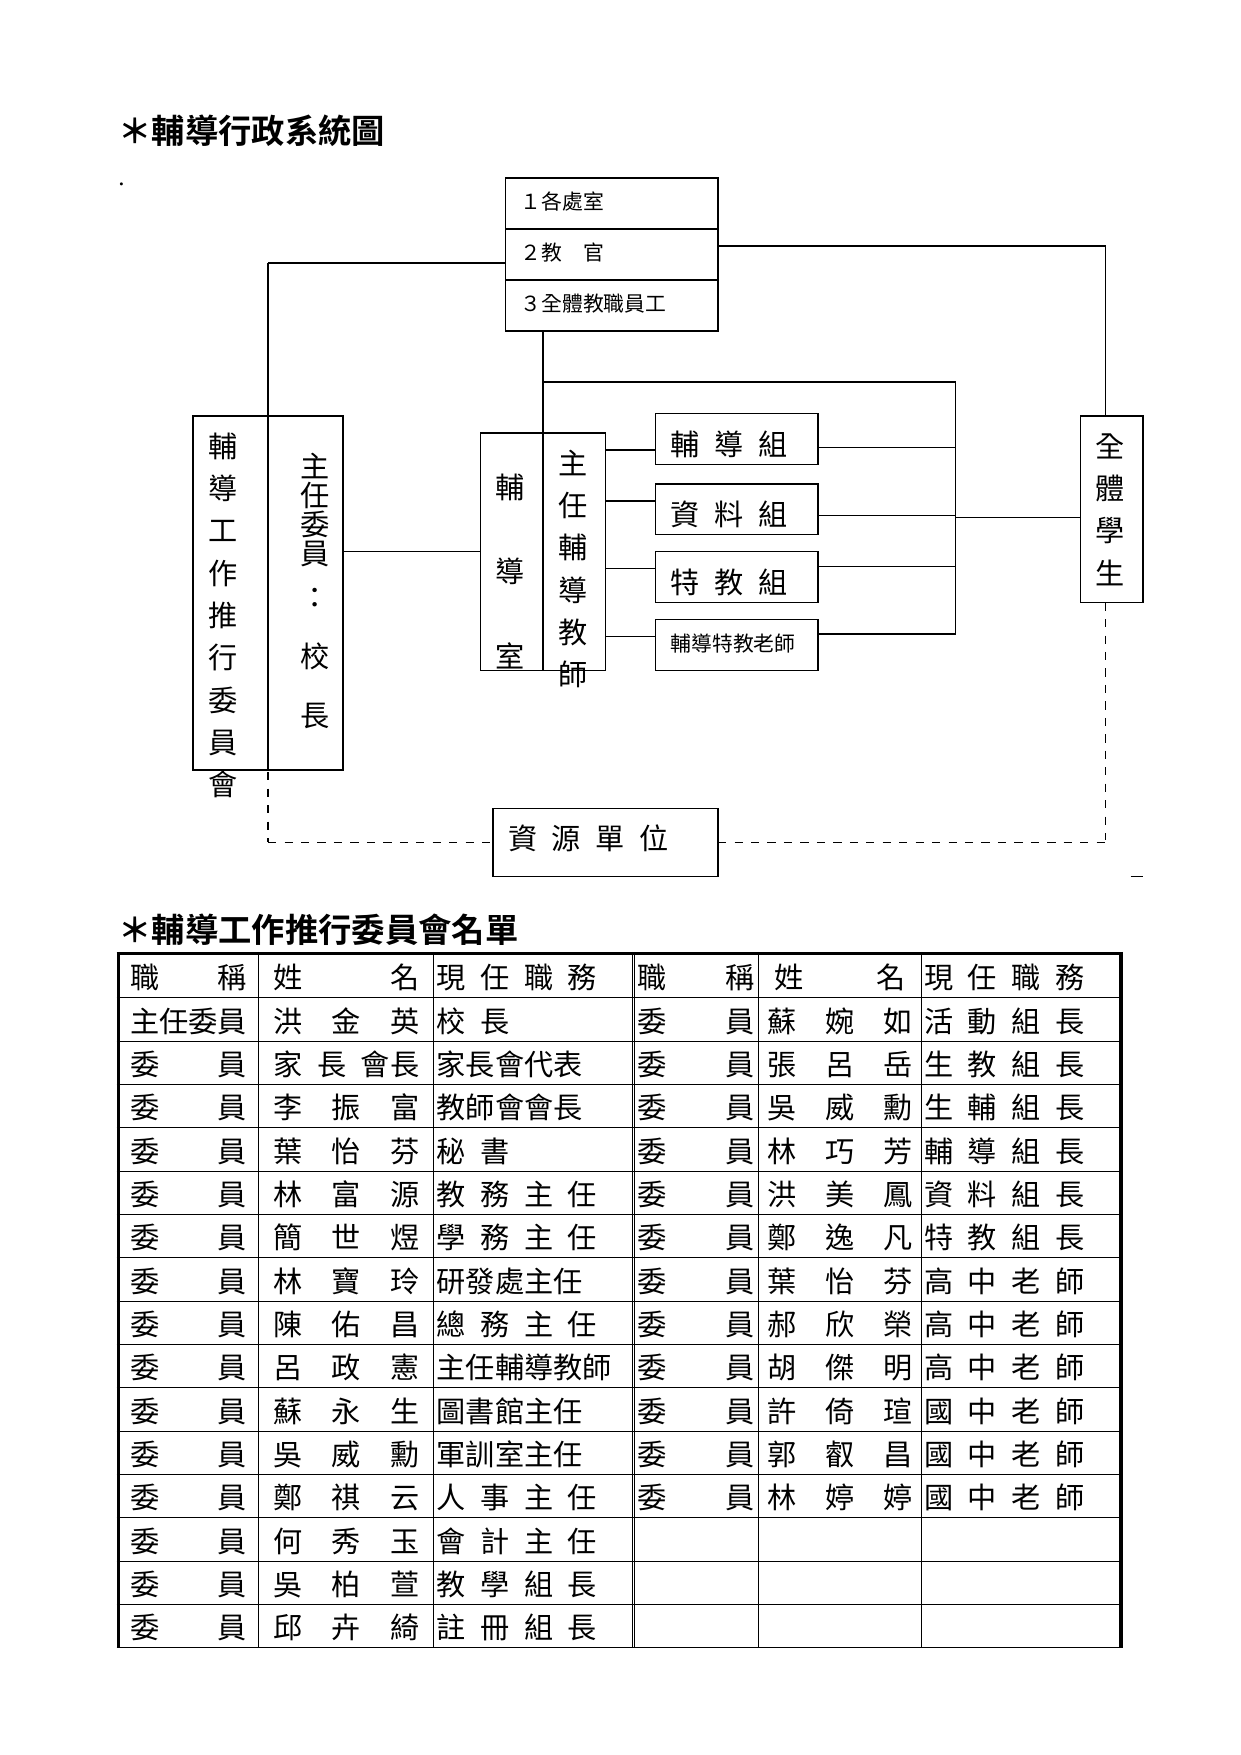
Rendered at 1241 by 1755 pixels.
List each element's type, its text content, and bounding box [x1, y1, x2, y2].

table_header 現 任 職 務 [434, 955, 632, 997]
table_header 職 稱 [635, 955, 758, 997]
table_cell 人 事 主 任 [434, 1475, 632, 1517]
table_cell 吳 威 勳 [259, 1432, 433, 1474]
table_cell 委 員 [120, 1085, 258, 1127]
table_cell 家 長 會長 [259, 1042, 433, 1084]
table_cell 洪 金 英 [259, 998, 433, 1041]
table_cell 軍訓室主任 [434, 1432, 632, 1474]
table_cell 李 振 富 [259, 1085, 433, 1127]
table_cell 林 寶 玲 [259, 1258, 433, 1301]
table_cell [635, 1562, 758, 1604]
table_cell 委 員 [120, 1475, 258, 1517]
table_cell 委 員 [120, 1605, 258, 1647]
table_cell 委 員 [120, 1518, 258, 1561]
table_cell 國 中 老 師 [922, 1475, 1119, 1517]
table_cell [922, 1605, 1119, 1647]
table_cell 活 動 組 長 [922, 998, 1119, 1041]
table_cell 林 富 源 [259, 1172, 433, 1214]
table_cell 校 長 [434, 998, 632, 1041]
text ＊輔導行政系統圖 [118, 105, 1122, 153]
table_cell 委 員 [120, 1215, 258, 1257]
table_cell 張 呂 岳 [759, 1042, 921, 1084]
table_cell 委 員 [120, 1562, 258, 1604]
table_cell 葉 怡 芬 [759, 1258, 921, 1301]
table_cell 委 員 [635, 1215, 758, 1257]
table_cell 生 輔 組 長 [922, 1085, 1119, 1127]
table_header 姓 名 [759, 955, 921, 997]
table_cell 胡 傑 明 [759, 1345, 921, 1387]
table_cell 主任輔導教師 [434, 1345, 632, 1387]
table_cell [759, 1605, 921, 1647]
table_cell 吳 威 勳 [759, 1085, 921, 1127]
table_cell 委 員 [635, 1302, 758, 1344]
table_cell [922, 1562, 1119, 1604]
table_cell 特 教 組 長 [922, 1215, 1119, 1257]
table_cell 葉 怡 芬 [259, 1128, 433, 1171]
table_cell 林 婷 婷 [759, 1475, 921, 1517]
table_cell 資 料 組 長 [922, 1172, 1119, 1214]
table_cell 委 員 [120, 1258, 258, 1301]
table_cell 林 巧 芳 [759, 1128, 921, 1171]
table_cell 高 中 老 師 [922, 1258, 1119, 1301]
table_cell 註 冊 組 長 [434, 1605, 632, 1647]
table_cell 委 員 [120, 1388, 258, 1431]
table_cell [759, 1518, 921, 1561]
table_cell 委 員 [120, 1432, 258, 1474]
text . [118, 153, 1122, 191]
table_cell 鄭 祺 云 [259, 1475, 433, 1517]
table_cell 高 中 老 師 [922, 1345, 1119, 1387]
table_cell 國 中 老 師 [922, 1388, 1119, 1431]
table_cell 郭 叡 昌 [759, 1432, 921, 1474]
table_header 姓 名 [259, 955, 433, 997]
table_cell 委 員 [120, 1128, 258, 1171]
table_cell 主任委員 [120, 998, 258, 1041]
table_cell 委 員 [635, 1258, 758, 1301]
table_cell 委 員 [120, 1042, 258, 1084]
table_cell 鄭 逸 凡 [759, 1215, 921, 1257]
table_cell 呂 政 憲 [259, 1345, 433, 1387]
table_cell 委 員 [635, 1172, 758, 1214]
table_cell 蘇 婉 如 [759, 998, 921, 1041]
table_cell 委 員 [635, 1388, 758, 1431]
table_cell [635, 1518, 758, 1561]
table_cell 研發處主任 [434, 1258, 632, 1301]
table_cell 許 倚 瑄 [759, 1388, 921, 1431]
table_cell [635, 1605, 758, 1647]
table_cell 家長會代表 [434, 1042, 632, 1084]
table_cell 吳 柏 萱 [259, 1562, 433, 1604]
table_cell 圖書館主任 [434, 1388, 632, 1431]
table_cell 陳 佑 昌 [259, 1302, 433, 1344]
table_cell 秘 書 [434, 1128, 632, 1171]
table_cell 會 計 主 任 [434, 1518, 632, 1561]
table_cell 國 中 老 師 [922, 1432, 1119, 1474]
table_cell [759, 1562, 921, 1604]
table_cell [922, 1518, 1119, 1561]
table_cell 教師會會長 [434, 1085, 632, 1127]
table_cell 教 學 組 長 [434, 1562, 632, 1604]
table_cell 教 務 主 任 [434, 1172, 632, 1214]
table_cell 委 員 [120, 1302, 258, 1344]
table_cell 委 員 [635, 1432, 758, 1474]
table_cell 高 中 老 師 [922, 1302, 1119, 1344]
table_cell 學 務 主 任 [434, 1215, 632, 1257]
table_header 現 任 職 務 [922, 955, 1119, 997]
table_cell 委 員 [120, 1172, 258, 1214]
table_cell 委 員 [635, 1085, 758, 1127]
table_cell 總 務 主 任 [434, 1302, 632, 1344]
table_cell 何 秀 玉 [259, 1518, 433, 1561]
text ＊輔導工作推行委員會名單 [118, 903, 1122, 952]
table_cell 邱 卉 綺 [259, 1605, 433, 1647]
table_cell 委 員 [635, 1475, 758, 1517]
table_cell 郝 欣 榮 [759, 1302, 921, 1344]
table_header 職 稱 [120, 955, 258, 997]
table_cell 委 員 [120, 1345, 258, 1387]
table_cell 蘇 永 生 [259, 1388, 433, 1431]
table_cell 委 員 [635, 1345, 758, 1387]
table_cell 委 員 [635, 998, 758, 1041]
table_cell 委 員 [635, 1128, 758, 1171]
table_cell 簡 世 煜 [259, 1215, 433, 1257]
table_cell 洪 美 鳳 [759, 1172, 921, 1214]
table_cell 生 教 組 長 [922, 1042, 1119, 1084]
table_cell 輔 導 組 長 [922, 1128, 1119, 1171]
table_cell 委 員 [635, 1042, 758, 1084]
